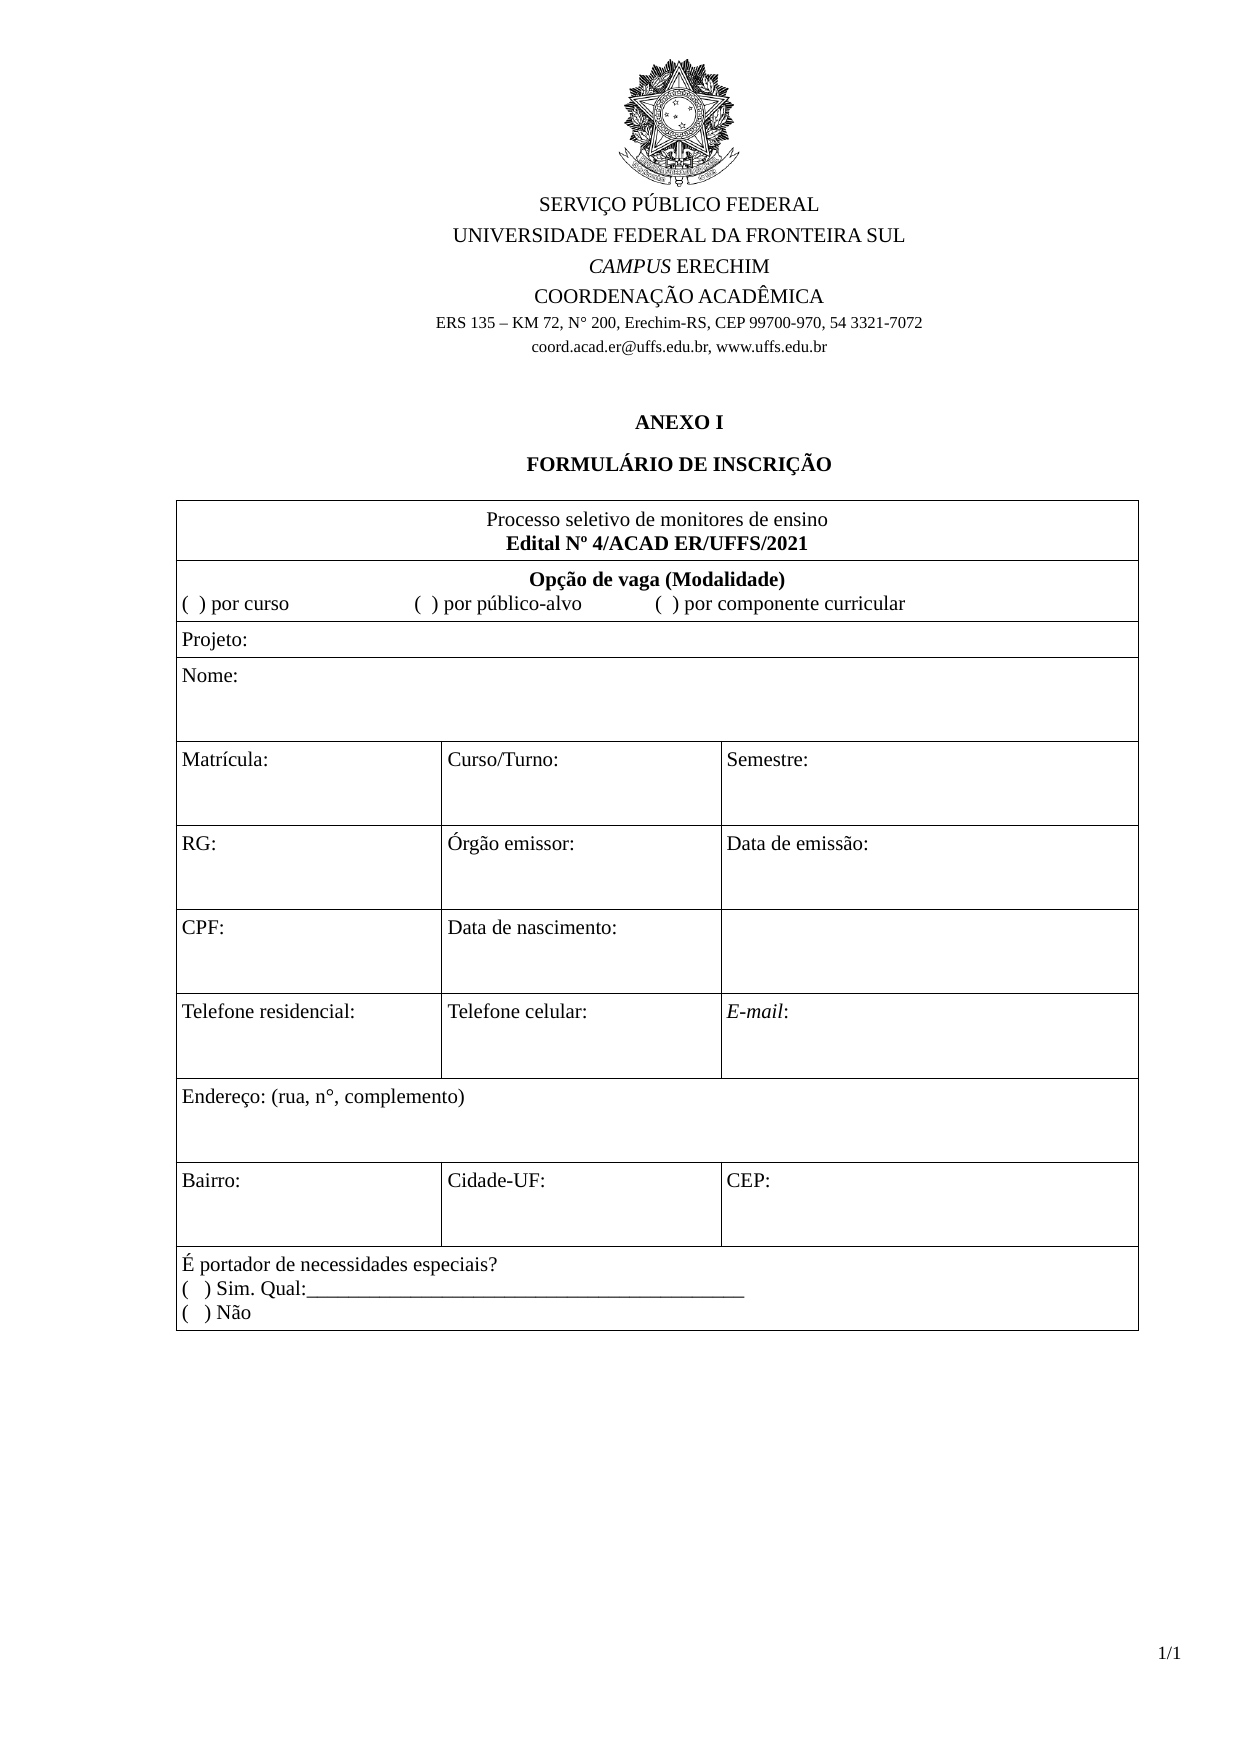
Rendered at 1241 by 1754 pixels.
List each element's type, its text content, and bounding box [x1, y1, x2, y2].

table_header Processo seletivo de monitores de ensino Edital Nº 4/ACAD ER/UFFS/2021 [177, 501, 1138, 560]
table_cell Data de nascimento: [442, 910, 721, 993]
table_cell Endereço: (rua, n°, complemento) [177, 1079, 1138, 1162]
table_cell Curso/Turno: [442, 742, 721, 825]
table_cell Bairro: [177, 1163, 441, 1246]
text ANEXO I [177, 410, 1181, 434]
table_cell [722, 910, 1138, 993]
table_cell Telefone celular: [442, 994, 721, 1077]
table_cell CEP: [722, 1163, 1138, 1246]
table_cell Projeto: [177, 622, 1138, 657]
table_cell Cidade-UF: [442, 1163, 721, 1246]
text FORMULÁRIO DE INSCRIÇÃO [177, 452, 1181, 476]
table_cell RG: [177, 826, 441, 909]
table_cell É portador de necessidades especiais? ( ) Sim. Qual:__________________________________________ ( ) Não [177, 1247, 1138, 1330]
table_cell Matrícula: [177, 742, 441, 825]
table_cell Nome: [177, 658, 1138, 741]
table_cell E-mail: [722, 994, 1138, 1077]
table_cell CPF: [177, 910, 441, 993]
table_cell Semestre: [722, 742, 1138, 825]
table_cell Opção de vaga (Modalidade) ( ) por curso ( ) por público-alvo ( ) por componente curricular [177, 561, 1138, 621]
table_cell Telefone residencial: [177, 994, 441, 1077]
table_cell Órgão emissor: [442, 826, 721, 909]
table_cell Data de emissão: [722, 826, 1138, 909]
